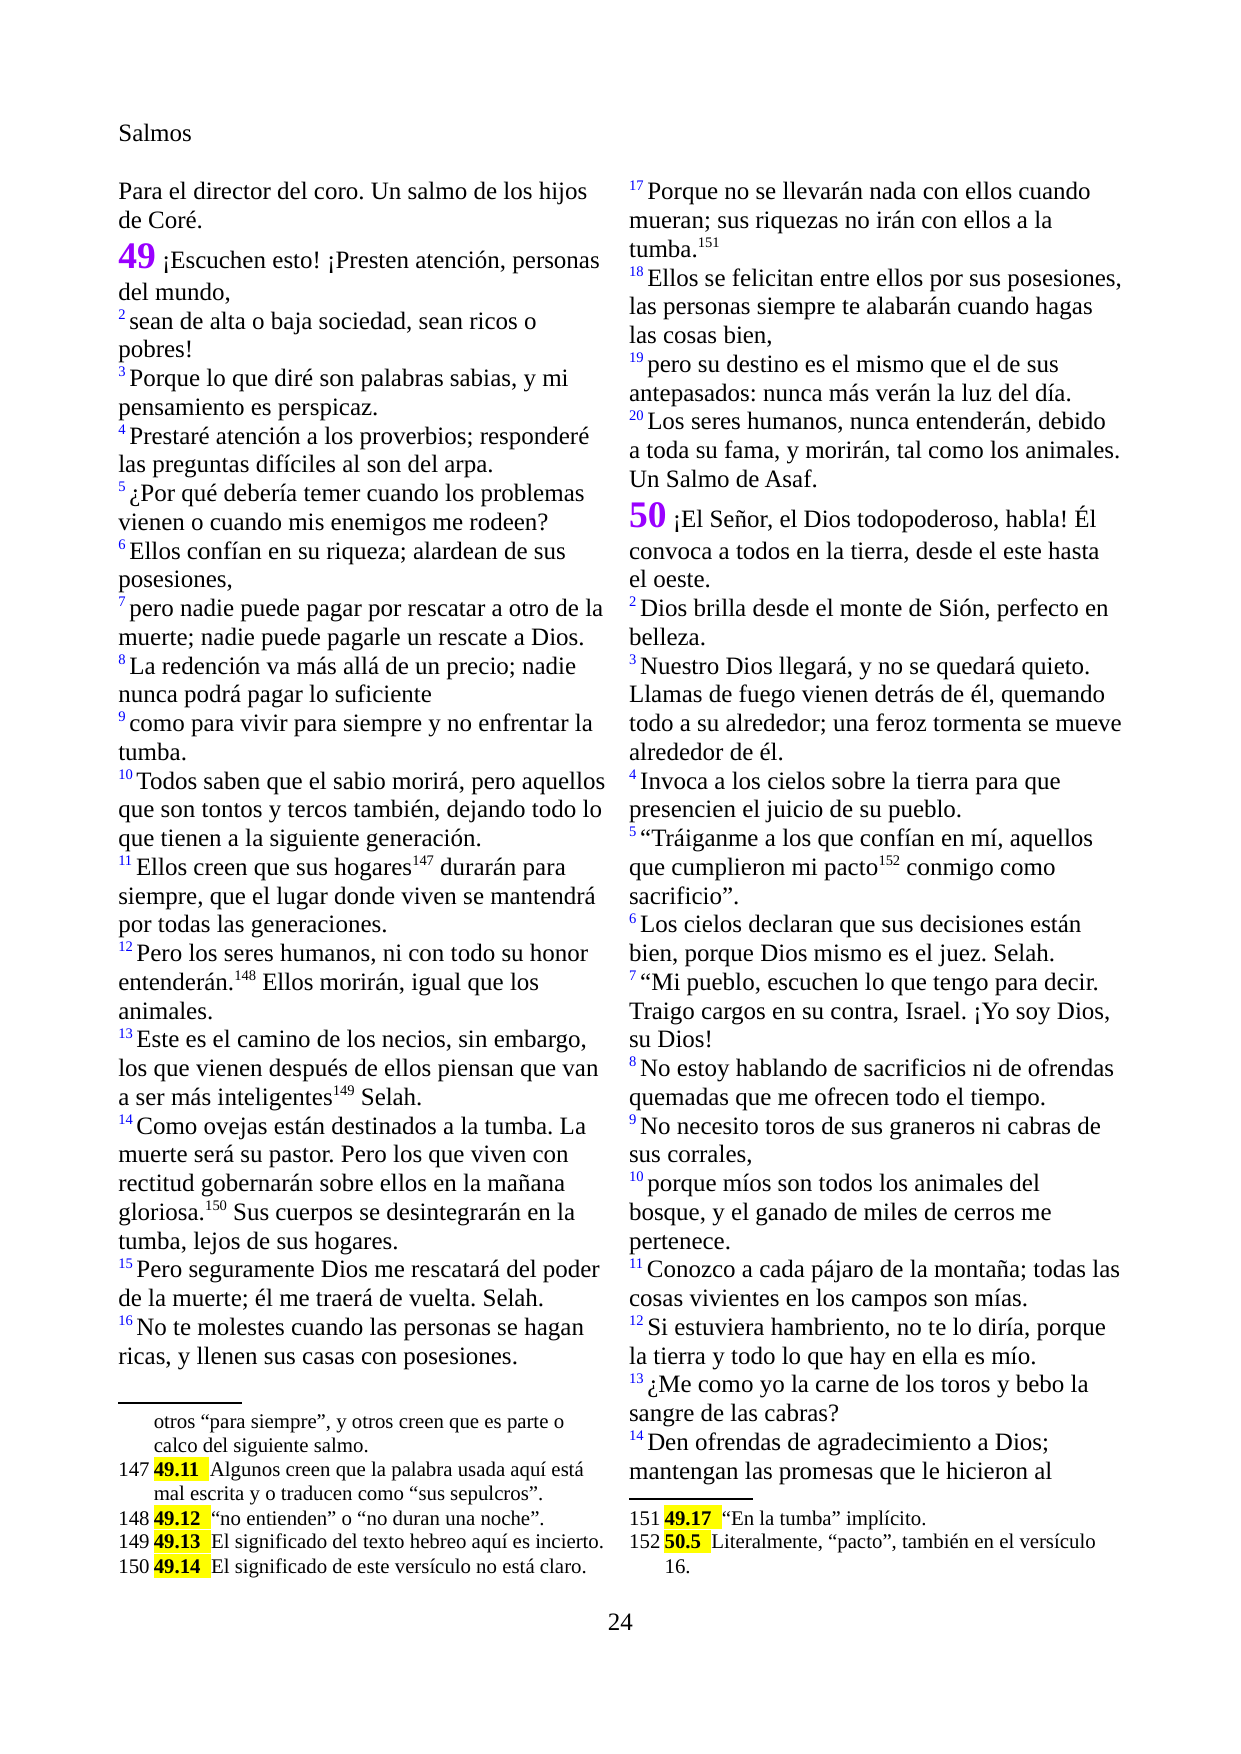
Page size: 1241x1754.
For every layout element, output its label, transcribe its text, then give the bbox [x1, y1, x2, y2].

text 13 ¿Me como yo la carne de los toros y bebo la sangre de las cabras? [629, 1369, 1122, 1427]
text 8 La redención va más allá de un precio; nadie nunca podrá pagar lo suficiente [118, 651, 611, 708]
title Para el director del coro. Un salmo de los hijos de Coré. [118, 176, 611, 234]
text 4 Invoca a los cielos sobre la tierra para que presencien el juicio de su pueblo. [629, 766, 1122, 823]
text 9 como para vivir para siempre y no enfrentar la tumba. [118, 708, 611, 766]
text 49.14 El significado de este versículo no está claro. [118, 1553, 611, 1578]
text 49.17 “En la tumba” implícito. [629, 1505, 664, 1529]
text 2 Dios brilla desde el monte de Sión, perfecto en belleza. [629, 593, 1122, 651]
text 14 Den ofrendas de agradecimiento a Dios; mantengan las promesas que le hicieron al [629, 1427, 1122, 1484]
text 7 “Mi pueblo, escuchen lo que tengo para decir. Traigo cargos en su contra, Israel. ¡Yo soy Dios, su Dios! [629, 967, 1122, 1053]
text 50 ¡El Señor, el Dios todopoderoso, habla! Él convoca a todos en la tierra, desde el este hasta el oeste. [629, 493, 1122, 593]
text 19 pero su destino es el mismo que el de sus antepasados: nunca más verán la luz del día. [629, 349, 1122, 406]
text 5 “Tráiganme a los que confían en mí, aquellos que cumplieron mi pacto conmigo como sacrificio”. [629, 823, 1122, 909]
text 9 No necesito toros de sus graneros ni cabras de sus corrales, [629, 1111, 1122, 1168]
text 5 ¿Por qué debería temer cuando los problemas vienen o cuando mis enemigos me rodeen? [118, 478, 611, 536]
text 6 Los cielos declaran que sus decisiones están bien, porque Dios mismo es el juez. Selah. [629, 909, 1122, 967]
text 3 Porque lo que diré son palabras sabias, y mi pensamiento es perspicaz. [118, 363, 611, 421]
text 11 Ellos creen que sus hogares durarán para siempre, que el lugar donde viven se mantendrá por todas las generaciones. [118, 852, 611, 938]
text 12 Si estuviera hambriento, no te lo diría, porque la tierra y todo lo que hay en ella es mío. [629, 1312, 1122, 1369]
title Un Salmo de Asaf. [629, 464, 1122, 493]
text 49.11 Algunos creen que la palabra usada aquí está mal escrita y o traducen como “sus sepulcros”. [118, 1457, 611, 1505]
text 49 ¡Escuchen esto! ¡Presten atención, personas del mundo, [118, 234, 611, 306]
text 10 Todos saben que el sabio morirá, pero aquellos que son tontos y tercos también, dejando todo lo que tienen a la siguiente generación. [118, 766, 611, 852]
text 6 Ellos confían en su riqueza; alardean de sus posesiones, [118, 536, 611, 593]
text 50.5 Literalmente, “pacto”, también en el versículo 16. [629, 1529, 1122, 1578]
text 10 porque míos son todos los animales del bosque, y el ganado de miles de cerros me pertenece. [629, 1168, 1122, 1254]
text 18 Ellos se felicitan entre ellos por sus posesiones, las personas siempre te alabarán cuando hagas las cosas bien, [629, 263, 1122, 349]
text 20 Los seres humanos, nunca entenderán, debido a toda su fama, y morirán, tal como los animales. [629, 406, 1122, 464]
text 17 Porque no se llevarán nada con ellos cuando mueran; sus riquezas no irán con ellos a la tumba. [629, 176, 1122, 263]
text 4 Prestaré atención a los proverbios; responderé las preguntas difíciles al son del arpa. [118, 421, 611, 478]
text 13 Este es el camino de los necios, sin embargo, los que vienen después de ellos piensan que van a ser más inteligentes Selah. [118, 1024, 611, 1111]
text 7 pero nadie puede pagar por rescatar a otro de la muerte; nadie puede pagarle un rescate a Dios. [118, 593, 611, 651]
text 3 Nuestro Dios llegará, y no se quedará quieto. Llamas de fuego vienen detrás de él, quemando todo a su alrededor; una feroz tormenta se mueve alrededor de él. [629, 651, 1122, 766]
text 15 Pero seguramente Dios me rescatará del poder de la muerte; él me traerá de vuelta. Selah. [118, 1254, 611, 1312]
text 49.13 El significado del texto hebreo aquí es incierto. [118, 1529, 611, 1553]
text 12 Pero los seres humanos, ni con todo su honor entenderán. Ellos morirán, igual que los animales. [118, 938, 611, 1024]
text 16 No te molestes cuando las personas se hagan ricas, y llenen sus casas con posesiones. [118, 1312, 611, 1369]
text 8 No estoy hablando de sacrificios ni de ofrendas quemadas que me ofrecen todo el tiempo. [629, 1053, 1122, 1111]
text 49.17 “En la tumba” implícito. [722, 1505, 1122, 1529]
text 14 Como ovejas están destinados a la tumba. La muerte será su pastor. Pero los que viven con rectitud gobernarán sobre ellos en la mañana gloriosa. Sus cuerpos se desintegrarán en la tumba, lejos de sus hogares. [118, 1111, 611, 1254]
text 49.12 “no entienden” o “no duran una noche”. [211, 1505, 611, 1529]
text 11 Conozco a cada pájaro de la montaña; todas las cosas vivientes en los campos son mías. [629, 1254, 1122, 1312]
text otros “para siempre”, y otros creen que es parte o calco del siguiente salmo. [118, 1409, 611, 1457]
text 2 sean de alta o baja sociedad, sean ricos o pobres! [118, 306, 611, 363]
